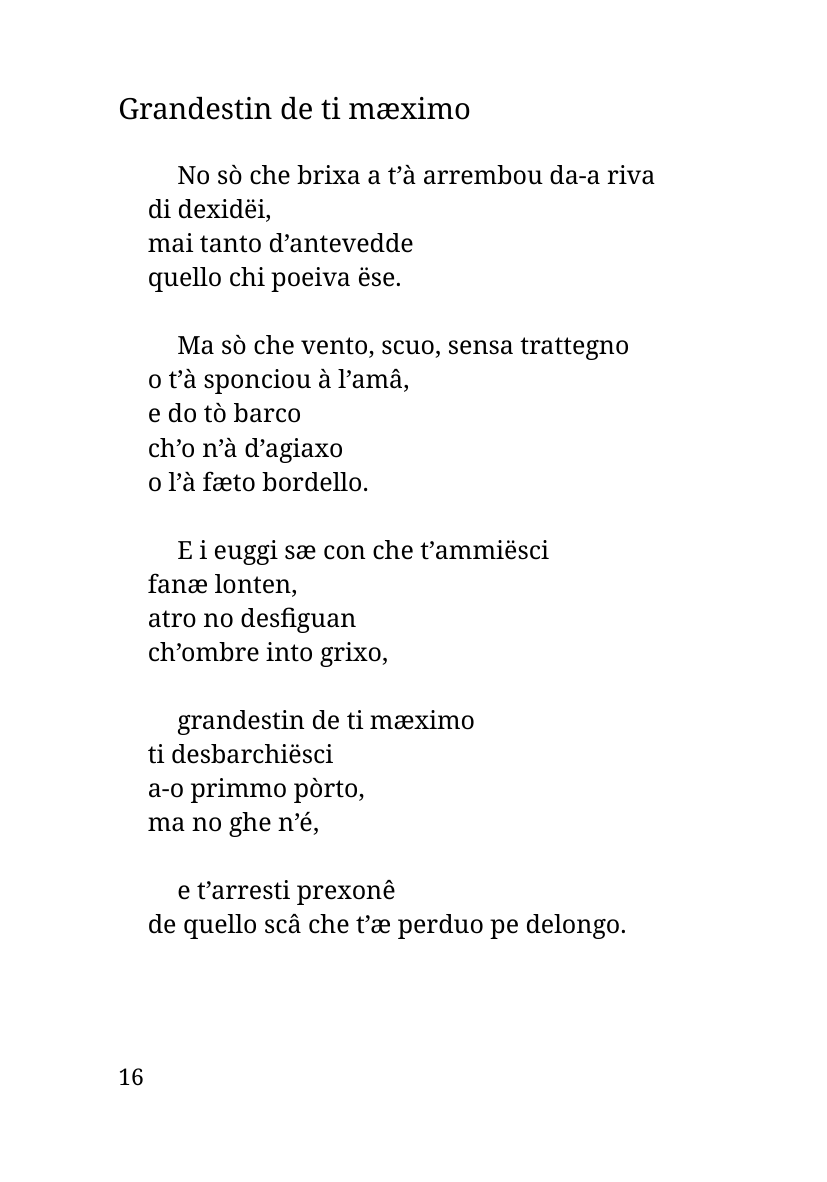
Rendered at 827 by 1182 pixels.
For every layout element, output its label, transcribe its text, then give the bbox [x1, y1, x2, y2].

text e t’arresti prexonê de quello scâ che t’æ perduo pe delongo. [148, 873, 709, 941]
text E i euggi sæ con che t’ammiësci fanæ lonten, atro no desfiguan ch’ombre into grixo, [148, 532, 709, 669]
text No sò che brixa a t’à arrembou da-a riva di dexidëi, mai tanto d’antevedde quello chi poeiva ëse. [148, 158, 709, 294]
text Ma sò che vento, scuo, sensa trattegno o t’à sponciou à l’amâ, e do tò barco ch’o n’à d’agiaxo o l’à fæto bordello. [148, 328, 709, 498]
text Grandestin de ti mæximo [118, 88, 709, 128]
text grandestin de ti mæximo ti desbarchiësci a-o primmo pòrto, ma no ghe n’é, [148, 703, 709, 839]
